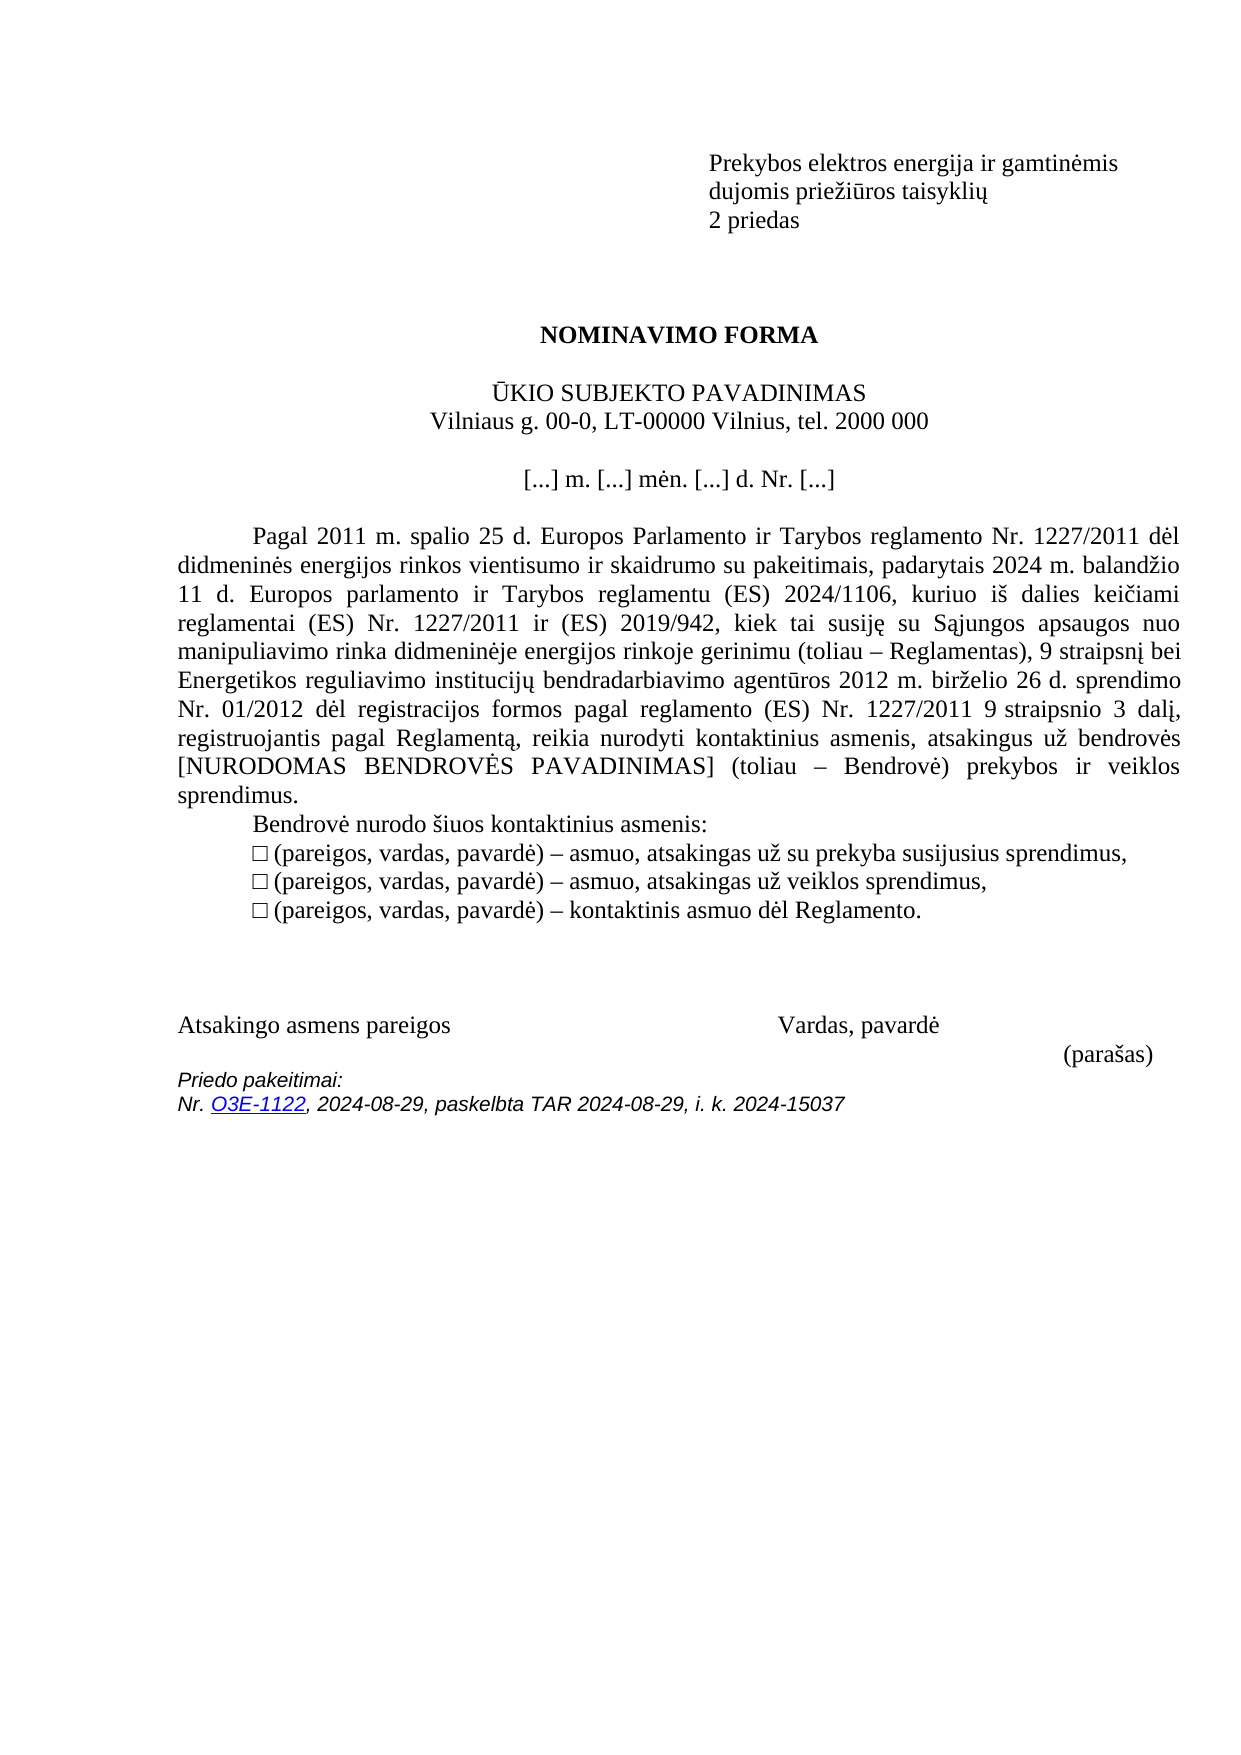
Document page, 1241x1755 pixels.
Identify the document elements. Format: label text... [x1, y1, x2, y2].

text 2 priedas [709, 205, 1181, 234]
text □ (pareigos, vardas, pavardė) – asmuo, atsakingas už veiklos sprendimus, [177, 866, 1181, 895]
text [...] m. [...] mėn. [...] d. Nr. [...] [177, 464, 1181, 493]
text Pagal 2011 m. spalio 25 d. Europos Parlamento ir Tarybos reglamento Nr. 1227/2011 dėl didmeninės energijos rinkos vientisumo ir skaidrumo su pakeitimais, padarytais 2024 m. balandžio 11 d. Europos parlamento ir Tarybos reglamentu (ES) 2024/1106, kuriuo iš dalies keičiami reglamentai (ES) Nr. 1227/2011 ir (ES) 2019/942, kiek tai susiję su Sąjungos apsaugos nuo manipuliavimo rinka didmeninėje energijos rinkoje gerinimu (toliau – Reglamentas), 9 straipsnį bei Energetikos reguliavimo institucijų bendradarbiavimo agentūros 2012 m. birželio 26 d. sprendimo Nr. 01/2012 dėl registracijos formos pagal reglamento (ES) Nr. 1227/2011 9 straipsnio 3 dalį, registruojantis pagal Reglamentą, reikia nurodyti kontaktinius asmenis, atsakingus už bendrovės [NURODOMAS BENDROVĖS PAVADINIMAS] (toliau – Bendrovė) prekybos ir veiklos sprendimus. [177, 521, 1181, 809]
text Vilniaus g. 00-0, LT-00000 Vilnius, tel. 2000 000 [177, 406, 1181, 435]
text NOMINAVIMO FORMA [177, 320, 1181, 349]
text dujomis priežiūros taisyklių [709, 176, 1181, 205]
text Prekybos elektros energija ir gamtinėmis [709, 148, 1181, 176]
text ŪKIO SUBJEKTO PAVADINIMAS [177, 378, 1181, 406]
text Nr. O3E-1122, 2024-08-29, paskelbta TAR 2024-08-29, i. k. 2024-15037 [177, 1092, 1181, 1116]
text Bendrovė nurodo šiuos kontaktinius asmenis: [177, 809, 1181, 838]
text (parašas) [177, 1039, 1181, 1068]
text □ (pareigos, vardas, pavardė) – kontaktinis asmuo dėl Reglamento. [177, 895, 1181, 924]
text □ (pareigos, vardas, pavardė) – asmuo, atsakingas už su prekyba susijusius sprendimus, [177, 838, 1181, 866]
text Priedo pakeitimai: [177, 1068, 1181, 1092]
text Atsakingo asmens pareigos Vardas, pavardė [177, 1010, 1181, 1039]
